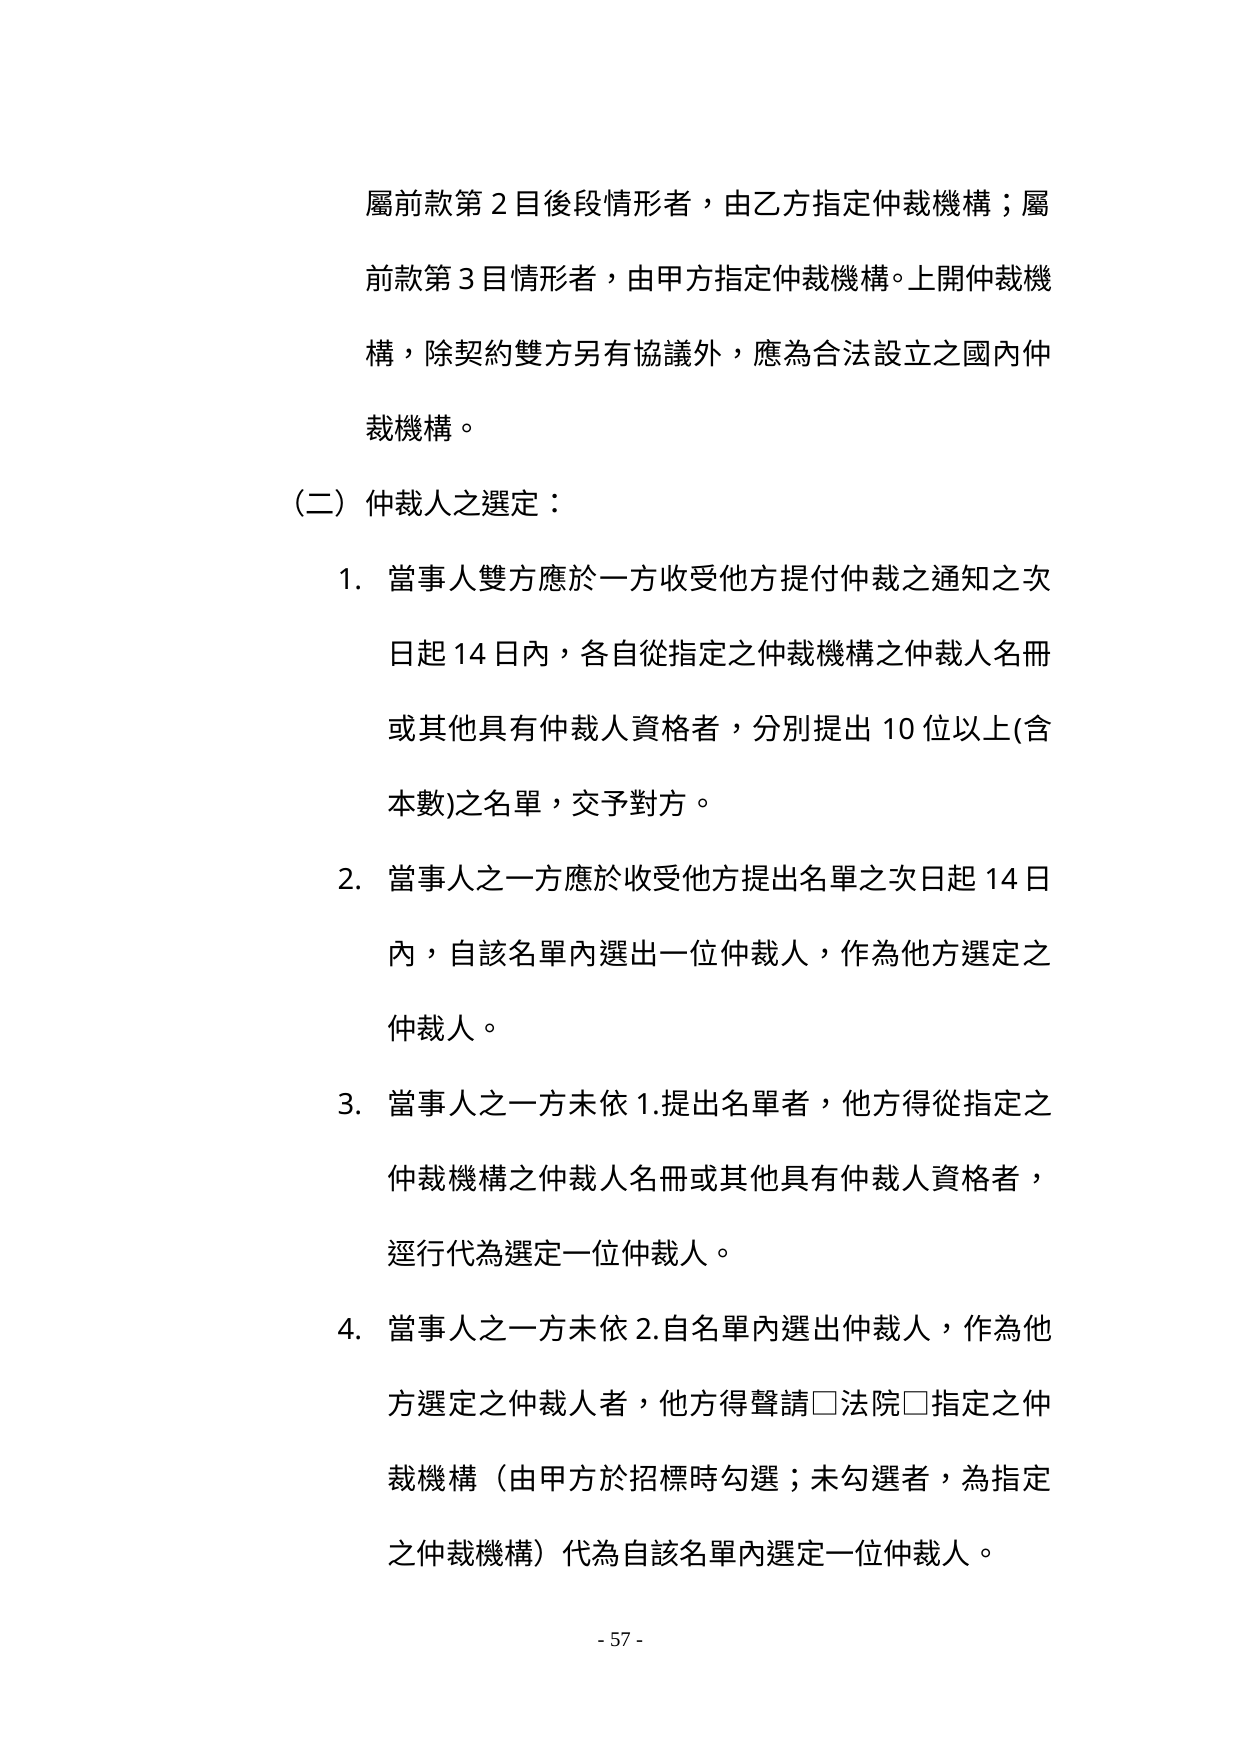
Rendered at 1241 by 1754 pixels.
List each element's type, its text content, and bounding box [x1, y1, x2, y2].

list 屬前款第2目後段情形者，由乙方指定仲裁機構；屬前款第3目情形者，由甲方指定仲裁機構。上開仲裁機構，除契約雙方另有協議外，應為合法設立之國內仲裁機構。 [276, 164, 1053, 464]
list 當事人之一方未依2.自名單內選出仲裁人，作為他方選定之仲裁人者，他方得聲請□法院□指定之仲裁機構（由甲方於招標時勾選；未勾選者，為指定之仲裁機構）代為自該名單內選定一位仲裁人。 [337, 1289, 1053, 1589]
list 當事人之一方應於收受他方提出名單之次日起14日內，自該名單內選出一位仲裁人，作為他方選定之仲裁人。 [337, 839, 1053, 1064]
list 仲裁人之選定： [276, 464, 1053, 539]
list 當事人雙方應於一方收受他方提付仲裁之通知之次日起14日內，各自從指定之仲裁機構之仲裁人名冊或其他具有仲裁人資格者，分別提出10位以上(含本數)之名單，交予對方。 [337, 539, 1053, 839]
list 當事人之一方未依1.提出名單者，他方得從指定之仲裁機構之仲裁人名冊或其他具有仲裁人資格者，逕行代為選定一位仲裁人。 [337, 1064, 1053, 1289]
